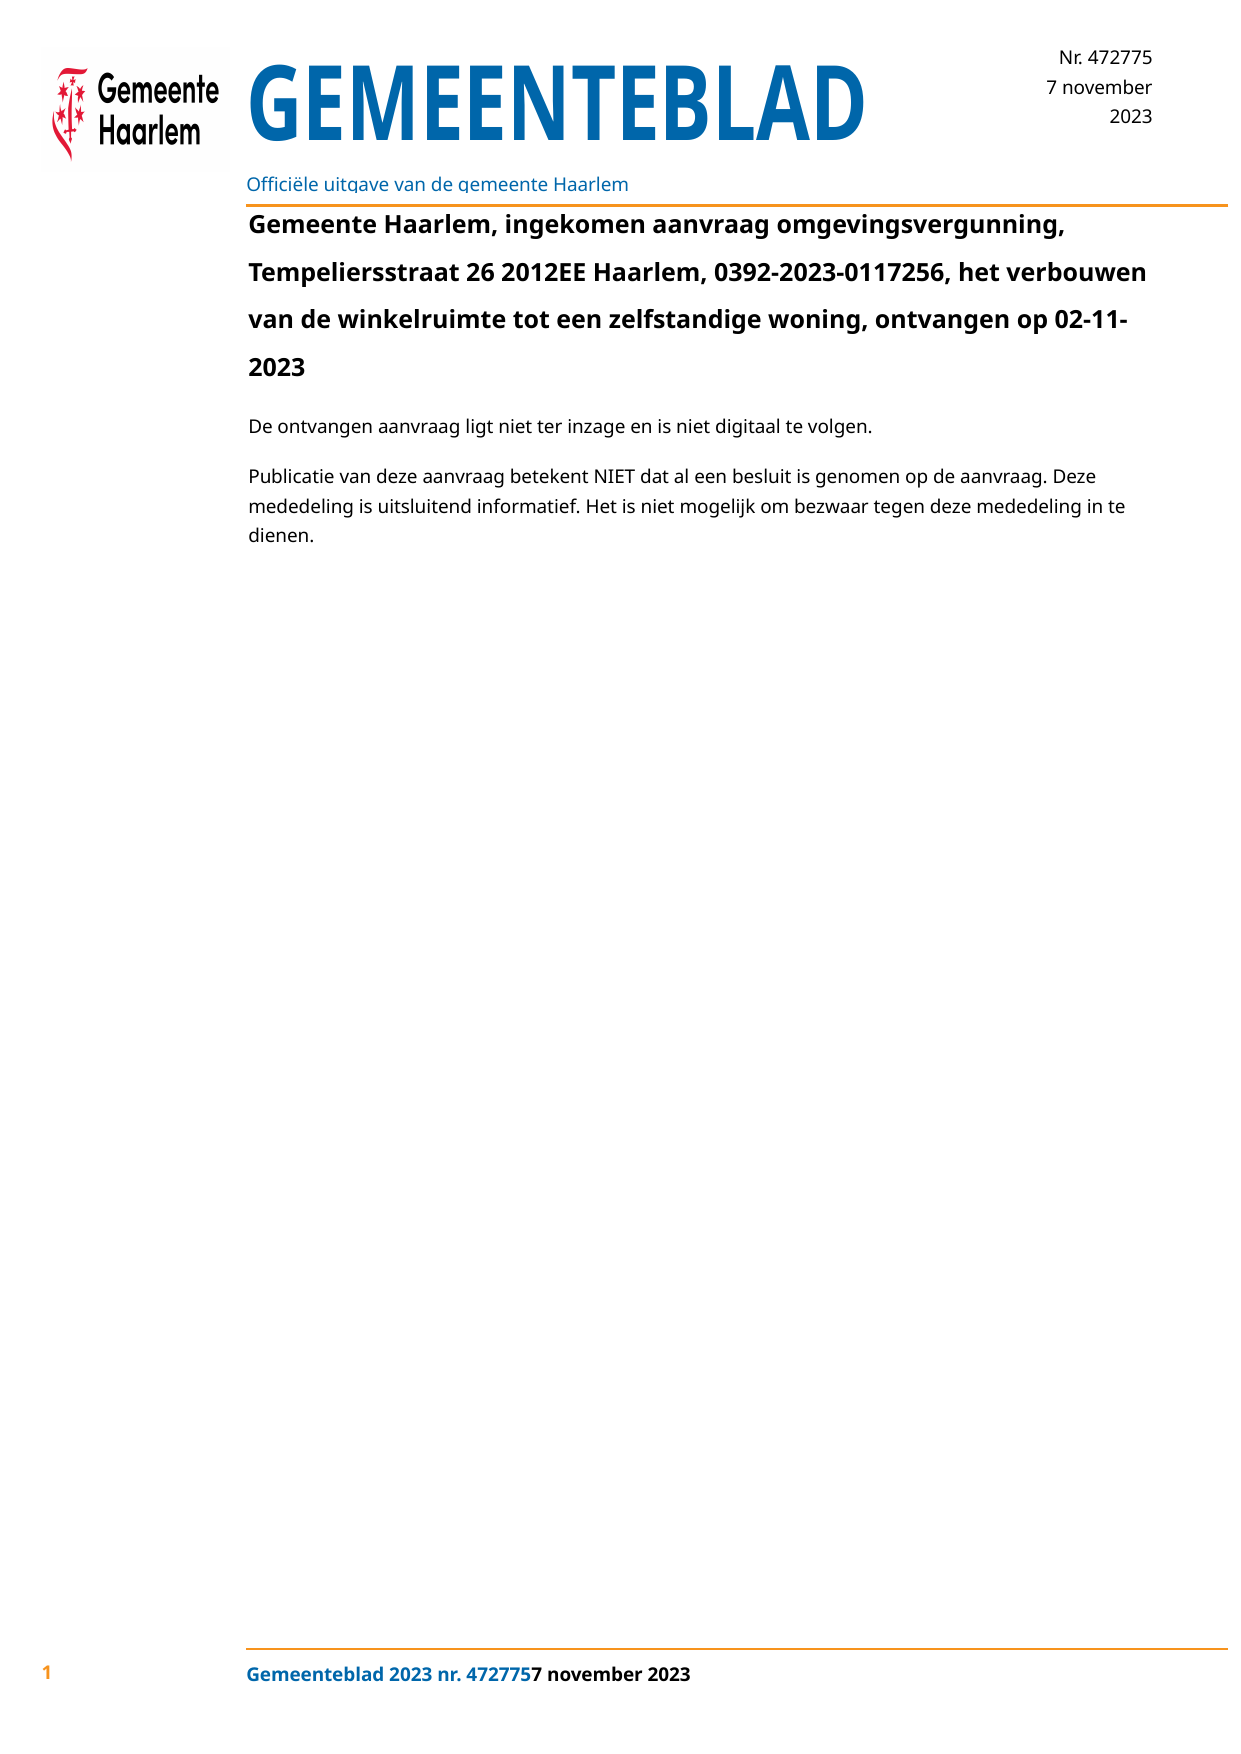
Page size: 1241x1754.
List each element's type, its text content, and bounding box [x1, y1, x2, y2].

picture [41, 47, 231, 172]
text Publicatie van deze aanvraag betekent NIET dat al een besluit is genomen op de aanvraag. Deze mededeling is uitsluitend informatief. Het is niet mogelijk om bezwaar tegen deze mededeling in te dienen. [248, 463, 1152, 548]
text De ontvangen aanvraag ligt niet ter inzage en is niet digitaal te volgen. [248, 413, 1152, 439]
text Gemeente Haarlem, ingekomen aanvraag omgevingsvergunning, Tempeliersstraat 26 2012EE Haarlem, 0392-2023-0117256, het verbouwen van de winkelruimte tot een zelfstandige woning, ontvangen op 02-11-2023 [248, 207, 1152, 384]
